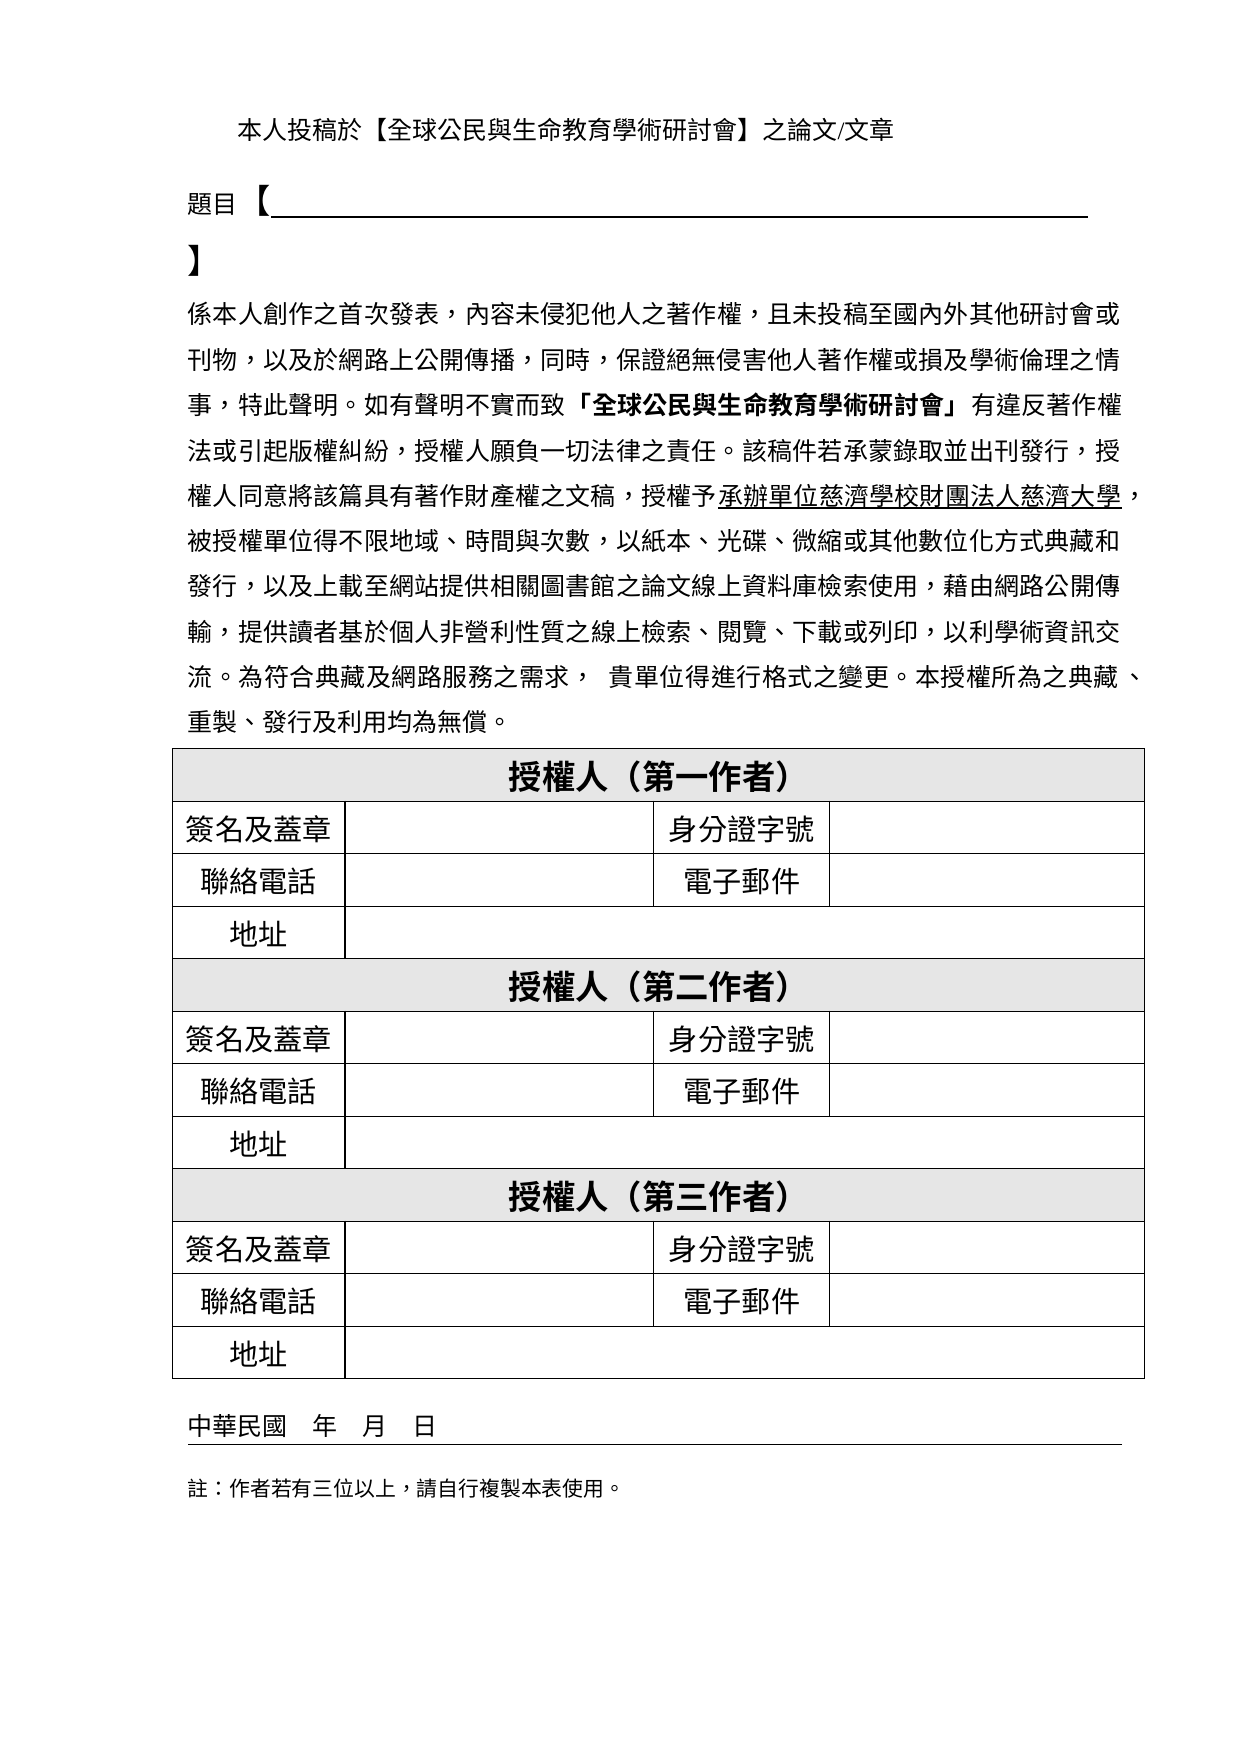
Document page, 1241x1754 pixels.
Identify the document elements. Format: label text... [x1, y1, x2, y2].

table_cell 地址 [173, 1117, 344, 1168]
table_cell 身分證字號 [654, 802, 829, 853]
text 本人投稿於【全球公民與生命教育學術研討會】之論文/文章 [187, 111, 1122, 147]
table_cell 身分證字號 [654, 1012, 829, 1063]
text 係本人創作之首次發表，內容未侵犯他人之著作權，且未投稿至國內外其他研討會或刊物，以及於網路上公開傳播，同時，保證絕無侵害他人著作權或損及學術倫理之情事，特此聲明。如有聲明不實而致「全球公民與生命教育學術研討會」有違反著作權法或引起版權糾紛，授權人願負一切法律之責任。該稿件若承蒙錄取並出刊發行，授權人同意將該篇具有著作財產權之文稿，授權予承辦單位慈濟學校財團法人慈濟大學，被授權單位得不限地域、時間與次數，以紙本、光碟、微縮或其他數位化方式典藏和發行，以及上載至網站提供相關圖書館之論文線上資料庫檢索使用，藉由網路公開傳輸，提供讀者基於個人非營利性質之線上檢索、閱覽、下載或列印，以利學術資訊交流。為符合典藏及網路服務之需求， 貴單位得進行格式之變更。本授權所為之典藏、重製、發行及利用均為無償。 [187, 295, 1122, 739]
text 題目【 】 [187, 174, 1122, 283]
table_cell 聯絡電話 [173, 854, 344, 906]
table_cell 聯絡電話 [173, 1274, 344, 1326]
table_cell [346, 907, 1144, 958]
text 中華民國 年 月 日 [187, 1410, 1122, 1445]
table_cell 聯絡電話 [173, 1064, 344, 1116]
table_cell [830, 854, 1144, 906]
table_cell [830, 1222, 1144, 1273]
table_cell [346, 1327, 1144, 1378]
table_cell [346, 1012, 653, 1063]
table_cell [346, 1064, 653, 1116]
table_cell 簽名及蓋章 [173, 1222, 344, 1273]
table_cell [830, 1274, 1144, 1326]
table_cell [346, 1274, 653, 1326]
table_cell 授權人（第三作者） [173, 1169, 1144, 1221]
table_cell 電子郵件 [654, 1274, 829, 1326]
table_cell [346, 802, 653, 853]
table_cell [346, 854, 653, 906]
table_cell 電子郵件 [654, 854, 829, 906]
table_cell 地址 [173, 1327, 344, 1378]
table_cell 簽名及蓋章 [173, 1012, 344, 1063]
table_cell [830, 802, 1144, 853]
table_cell [346, 1117, 1144, 1168]
table_cell 授權人（第二作者） [173, 959, 1144, 1011]
table_cell 身分證字號 [654, 1222, 829, 1273]
table_cell [346, 1222, 653, 1273]
table_header 授權人（第一作者） [173, 749, 1144, 801]
table_cell 地址 [173, 907, 344, 958]
text 註：作者若有三位以上，請自行複製本表使用。 [187, 1445, 1122, 1508]
table_cell 電子郵件 [654, 1064, 829, 1116]
table_cell [830, 1012, 1144, 1063]
table_cell [830, 1064, 1144, 1116]
table_cell 簽名及蓋章 [173, 802, 344, 853]
